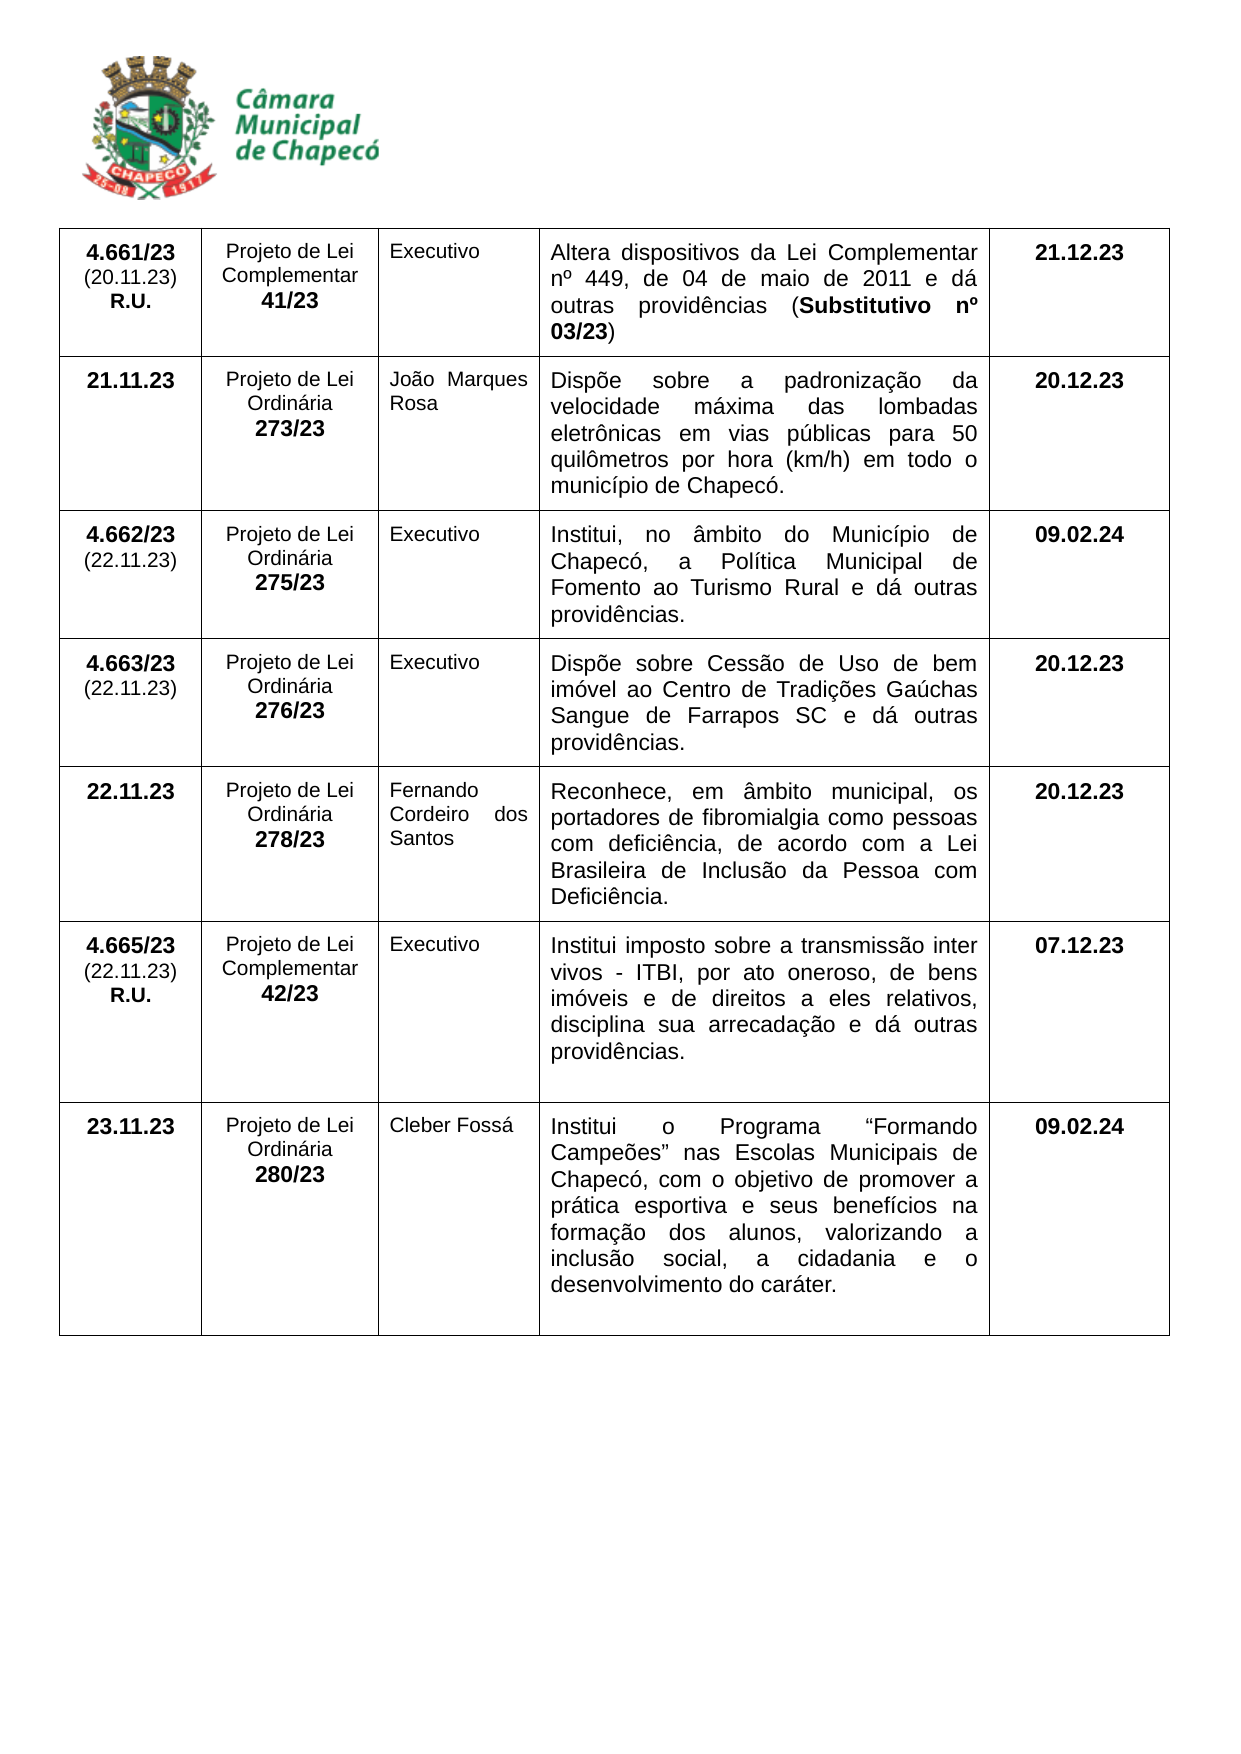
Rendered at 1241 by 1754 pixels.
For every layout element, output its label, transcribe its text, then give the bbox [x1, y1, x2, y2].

table_cell 07.12.23 [990, 922, 1169, 1102]
table_cell Executivo [379, 922, 539, 1102]
table_cell Projeto de Lei Complementar 42/23 [202, 922, 378, 1102]
table_cell Projeto de Lei Ordinária 280/23 [202, 1103, 378, 1335]
table_cell Institui o Programa “Formando Campeões” nas Escolas Municipais de Chapecó, com o objetivo de promover a prática esportiva e seus benefícios na formação dos alunos, valorizando a inclusão social, a cidadania e o desenvolvimento do caráter. [540, 1103, 989, 1335]
table_cell 23.11.23 [60, 1103, 201, 1335]
table_cell Projeto de Lei Ordinária 273/23 [202, 357, 378, 510]
table_cell 4.662/23 (22.11.23) [60, 511, 201, 638]
table_cell Executivo [379, 511, 539, 638]
table_cell Institui imposto sobre a transmissão inter vivos - ITBI, por ato oneroso, de bens imóveis e de direitos a eles relativos, disciplina sua arrecadação e dá outras providências. [540, 922, 989, 1102]
table_cell Reconhece, em âmbito municipal, os portadores de fibromialgia como pessoas com deficiência, de acordo com a Lei Brasileira de Inclusão da Pessoa com Deficiência. [540, 767, 989, 921]
picture [81, 56, 379, 200]
table_cell Projeto de Lei Ordinária 276/23 [202, 639, 378, 766]
table_cell 4.663/23 (22.11.23) [60, 639, 201, 766]
table_cell Executivo [379, 639, 539, 766]
table_cell 09.02.24 [990, 511, 1169, 638]
table_cell Projeto de Lei Ordinária 275/23 [202, 511, 378, 638]
table_cell 20.12.23 [990, 767, 1169, 921]
table_cell Projeto de Lei Ordinária 278/23 [202, 767, 378, 921]
table_cell 21.12.23 [990, 229, 1169, 356]
table_cell 09.02.24 [990, 1103, 1169, 1335]
table_cell João Marques Rosa [379, 357, 539, 510]
table_cell Fernando Cordeiro dos Santos [379, 767, 539, 921]
table_cell 4.661/23 (20.11.23) R.U. [60, 229, 201, 356]
table_cell Institui, no âmbito do Município de Chapecó, a Política Municipal de Fomento ao Turismo Rural e dá outras providências. [540, 511, 989, 638]
table_cell 20.12.23 [990, 357, 1169, 510]
table_cell Executivo [379, 229, 539, 356]
table_cell Projeto de Lei Complementar 41/23 [202, 229, 378, 356]
table_cell 22.11.23 [60, 767, 201, 921]
table_cell 20.12.23 [990, 639, 1169, 766]
table_cell Cleber Fossá [379, 1103, 539, 1335]
table_cell Altera dispositivos da Lei Complementar nº 449, de 04 de maio de 2011 e dá outras providências (Substitutivo nº 03/23) [540, 229, 989, 356]
table_cell 4.665/23 (22.11.23) R.U. [60, 922, 201, 1102]
table_cell Dispõe sobre Cessão de Uso de bem imóvel ao Centro de Tradições Gaúchas Sangue de Farrapos SC e dá outras providências. [540, 639, 989, 766]
table_cell Dispõe sobre a padronização da velocidade máxima das lombadas eletrônicas em vias públicas para 50 quilômetros por hora (km/h) em todo o município de Chapecó. [540, 357, 989, 510]
table_cell 21.11.23 [60, 357, 201, 510]
